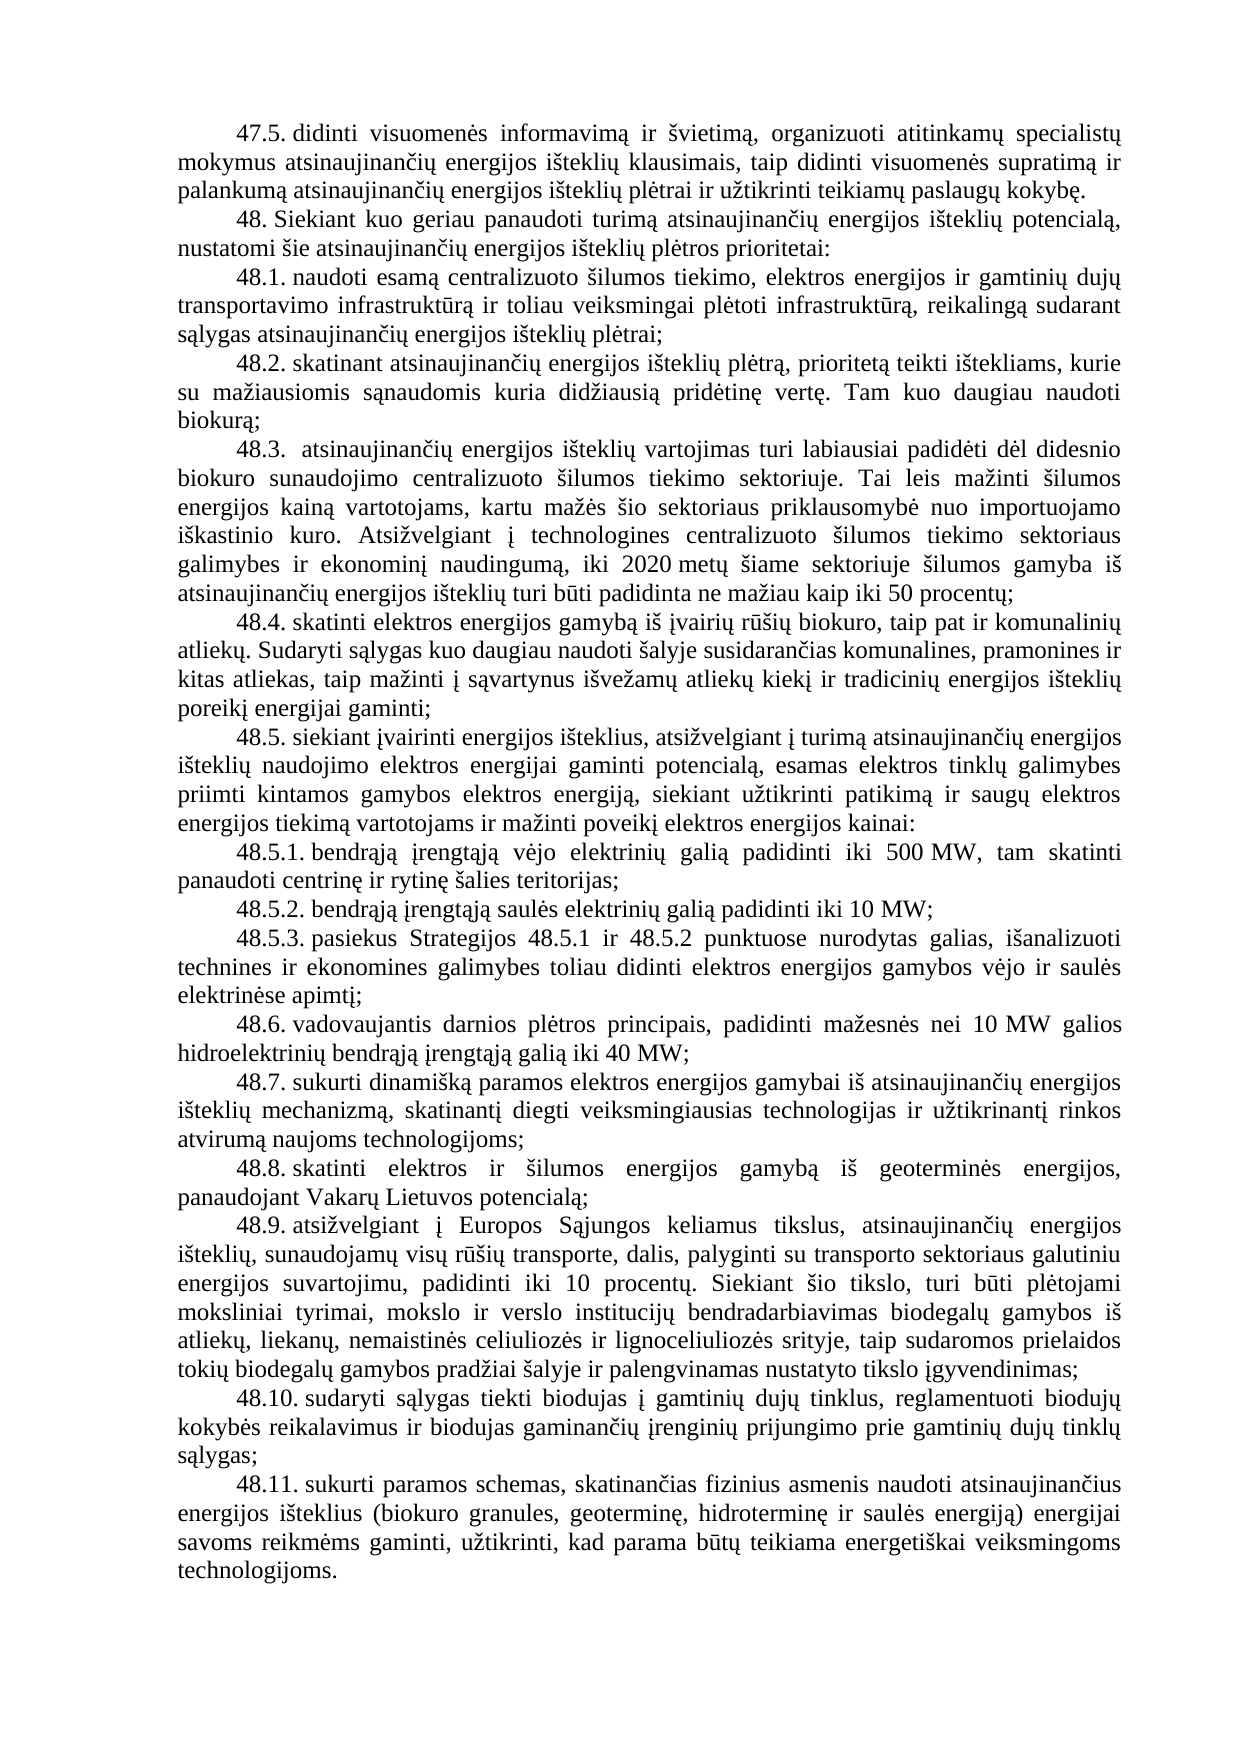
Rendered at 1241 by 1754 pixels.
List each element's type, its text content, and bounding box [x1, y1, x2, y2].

text 48. Siekiant kuo geriau panaudoti turimą atsinaujinančių energijos išteklių potencialą, nustatomi šie atsinaujinančių energijos išteklių plėtros prioritetai: [177, 204, 1122, 262]
text 48.1. naudoti esamą centralizuoto šilumos tiekimo, elektros energijos ir gamtinių dujų transportavimo infrastruktūrą ir toliau veiksmingai plėtoti infrastruktūrą, reikalingą sudarant sąlygas atsinaujinančių energijos išteklių plėtrai; [177, 262, 1122, 348]
text 48.3. atsinaujinančių energijos išteklių vartojimas turi labiausiai padidėti dėl didesnio biokuro sunaudojimo centralizuoto šilumos tiekimo sektoriuje. Tai leis mažinti šilumos energijos kainą vartotojams, kartu mažės šio sektoriaus priklausomybė nuo importuojamo iškastinio kuro. Atsižvelgiant į technologines centralizuoto šilumos tiekimo sektoriaus galimybes ir ekonominį naudingumą, iki 2020 metų šiame sektoriuje šilumos gamyba iš atsinaujinančių energijos išteklių turi būti padidinta ne mažiau kaip iki 50 procentų; [177, 434, 1122, 607]
text 48.9. atsižvelgiant į Europos Sąjungos keliamus tikslus, atsinaujinančių energijos išteklių, sunaudojamų visų rūšių transporte, dalis, palyginti su transporto sektoriaus galutiniu energijos suvartojimu, padidinti iki 10 procentų. Siekiant šio tikslo, turi būti plėtojami moksliniai tyrimai, mokslo ir verslo institucijų bendradarbiavimas biodegalų gamybos iš atliekų, liekanų, nemaistinės celiuliozės ir lignoceliuliozės srityje, taip sudaromos prielaidos tokių biodegalų gamybos pradžiai šalyje ir palengvinamas nustatyto tikslo įgyvendinimas; [177, 1211, 1122, 1383]
text 48.8. skatinti elektros ir šilumos energijos gamybą iš geoterminės energijos, panaudojant Vakarų Lietuvos potencialą; [177, 1153, 1122, 1211]
text 48.2. skatinant atsinaujinančių energijos išteklių plėtrą, prioritetą teikti ištekliams, kurie su mažiausiomis sąnaudomis kuria didžiausią pridėtinę vertę. Tam kuo daugiau naudoti biokurą; [177, 348, 1122, 434]
text 47.5. didinti visuomenės informavimą ir švietimą, organizuoti atitinkamų specialistų mokymus atsinaujinančių energijos išteklių klausimais, taip didinti visuomenės supratimą ir palankumą atsinaujinančių energijos išteklių plėtrai ir užtikrinti teikiamų paslaugų kokybę. [177, 118, 1122, 204]
text 48.11. sukurti paramos schemas, skatinančias fizinius asmenis naudoti atsinaujinančius energijos išteklius (biokuro granules, geoterminę, hidroterminę ir saulės energiją) energijai savoms reikmėms gaminti, užtikrinti, kad parama būtų teikiama energetiškai veiksmingoms technologijoms. [177, 1469, 1122, 1584]
text 48.6. vadovaujantis darnios plėtros principais, padidinti mažesnės nei 10 MW galios hidroelektrinių bendrąją įrengtąją galią iki 40 MW; [177, 1009, 1122, 1067]
text 48.10. sudaryti sąlygas tiekti biodujas į gamtinių dujų tinklus, reglamentuoti biodujų kokybės reikalavimus ir biodujas gaminančių įrenginių prijungimo prie gamtinių dujų tinklų sąlygas; [177, 1383, 1122, 1469]
text 48.7. sukurti dinamišką paramos elektros energijos gamybai iš atsinaujinančių energijos išteklių mechanizmą, skatinantį diegti veiksmingiausias technologijas ir užtikrinantį rinkos atvirumą naujoms technologijoms; [177, 1067, 1122, 1153]
text 48.5.3. pasiekus Strategijos 48.5.1 ir 48.5.2 punktuose nurodytas galias, išanalizuoti technines ir ekonomines galimybes toliau didinti elektros energijos gamybos vėjo ir saulės elektrinėse apimtį; [177, 923, 1122, 1009]
text 48.4. skatinti elektros energijos gamybą iš įvairių rūšių biokuro, taip pat ir komunalinių atliekų. Sudaryti sąlygas kuo daugiau naudoti šalyje susidarančias komunalines, pramonines ir kitas atliekas, taip mažinti į sąvartynus išvežamų atliekų kiekį ir tradicinių energijos išteklių poreikį energijai gaminti; [177, 607, 1122, 722]
text 48.5.2. bendrąją įrengtąją saulės elektrinių galią padidinti iki 10 MW; [177, 894, 1122, 923]
text 48.5. siekiant įvairinti energijos išteklius, atsižvelgiant į turimą atsinaujinančių energijos išteklių naudojimo elektros energijai gaminti potencialą, esamas elektros tinklų galimybes priimti kintamos gamybos elektros energiją, siekiant užtikrinti patikimą ir saugų elektros energijos tiekimą vartotojams ir mažinti poveikį elektros energijos kainai: [177, 722, 1122, 837]
text 48.5.1. bendrąją įrengtąją vėjo elektrinių galią padidinti iki 500 MW, tam skatinti panaudoti centrinę ir rytinę šalies teritorijas; [177, 837, 1122, 894]
